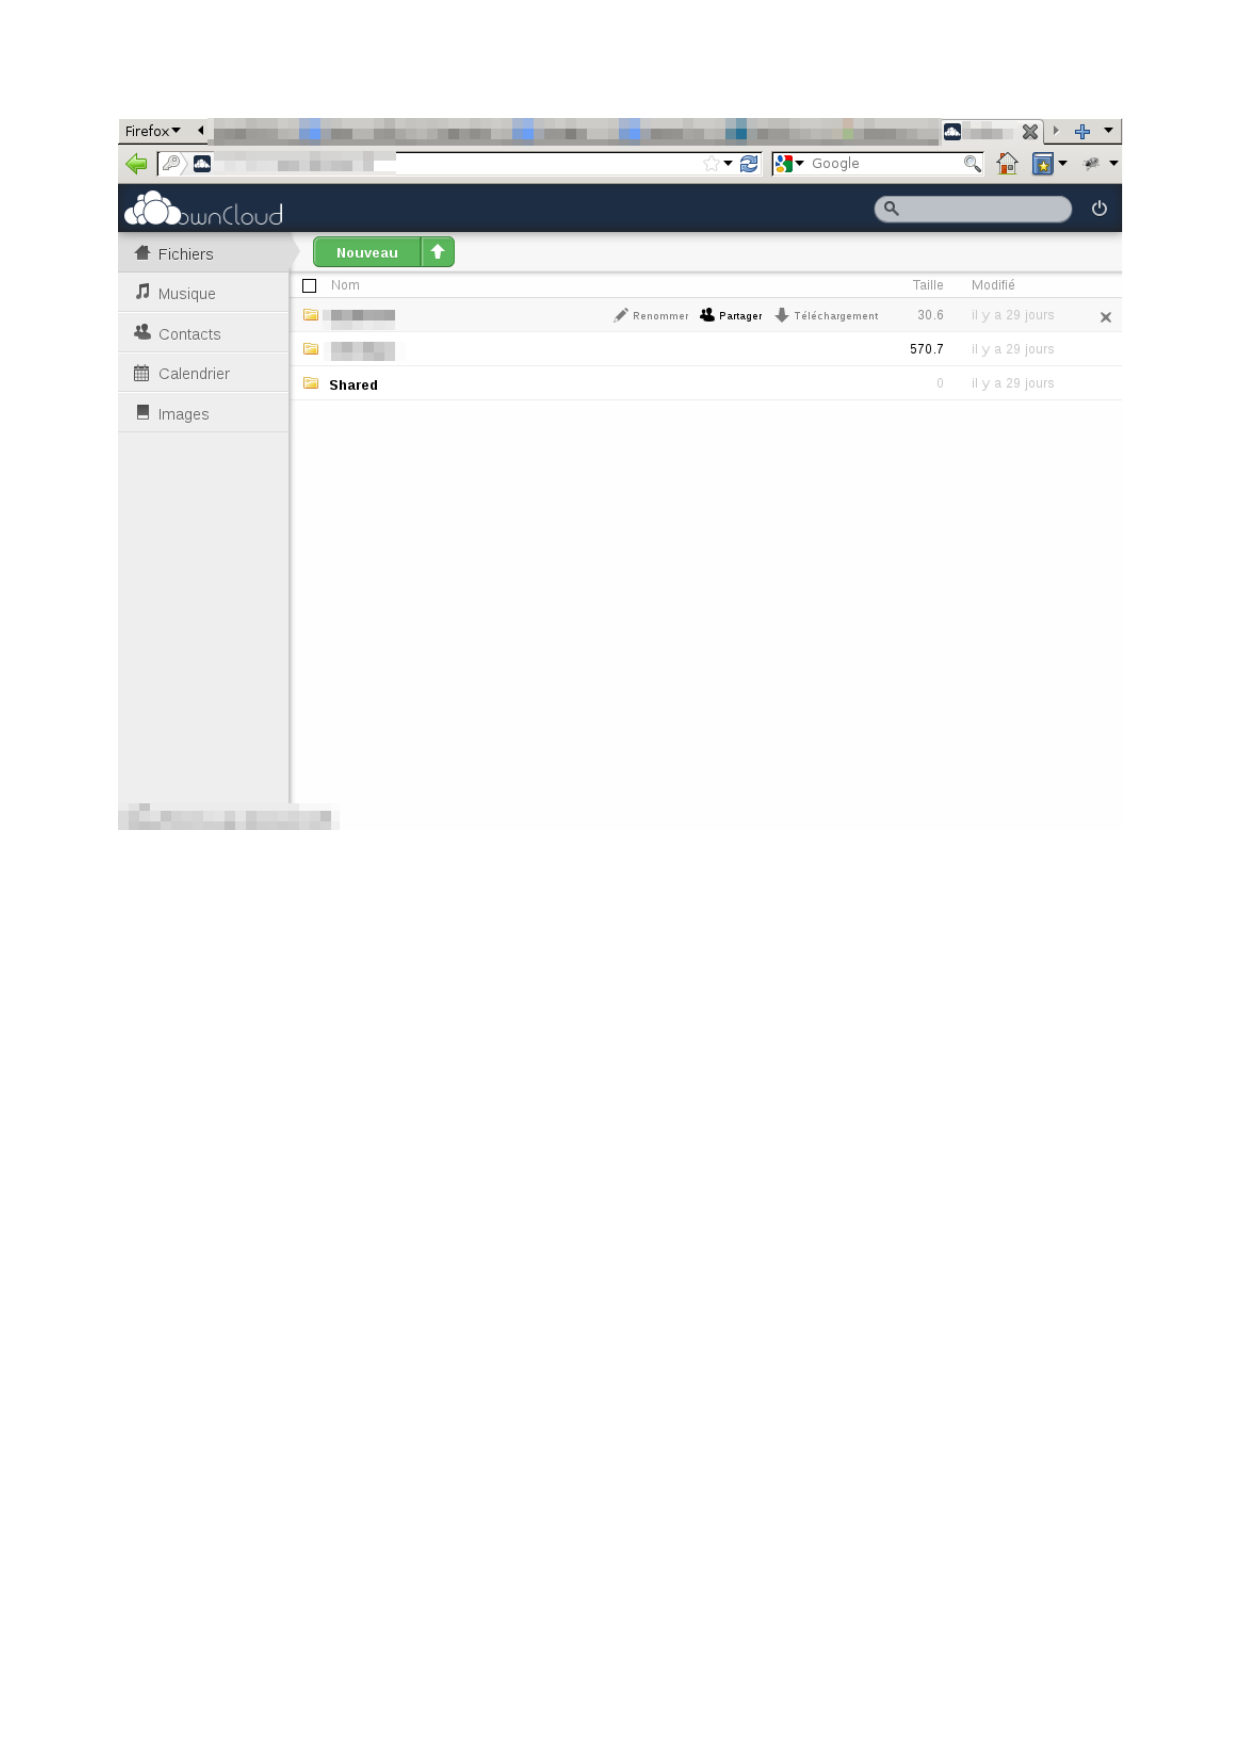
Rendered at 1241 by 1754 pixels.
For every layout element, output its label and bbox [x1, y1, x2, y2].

picture [118, 118, 1123, 830]
